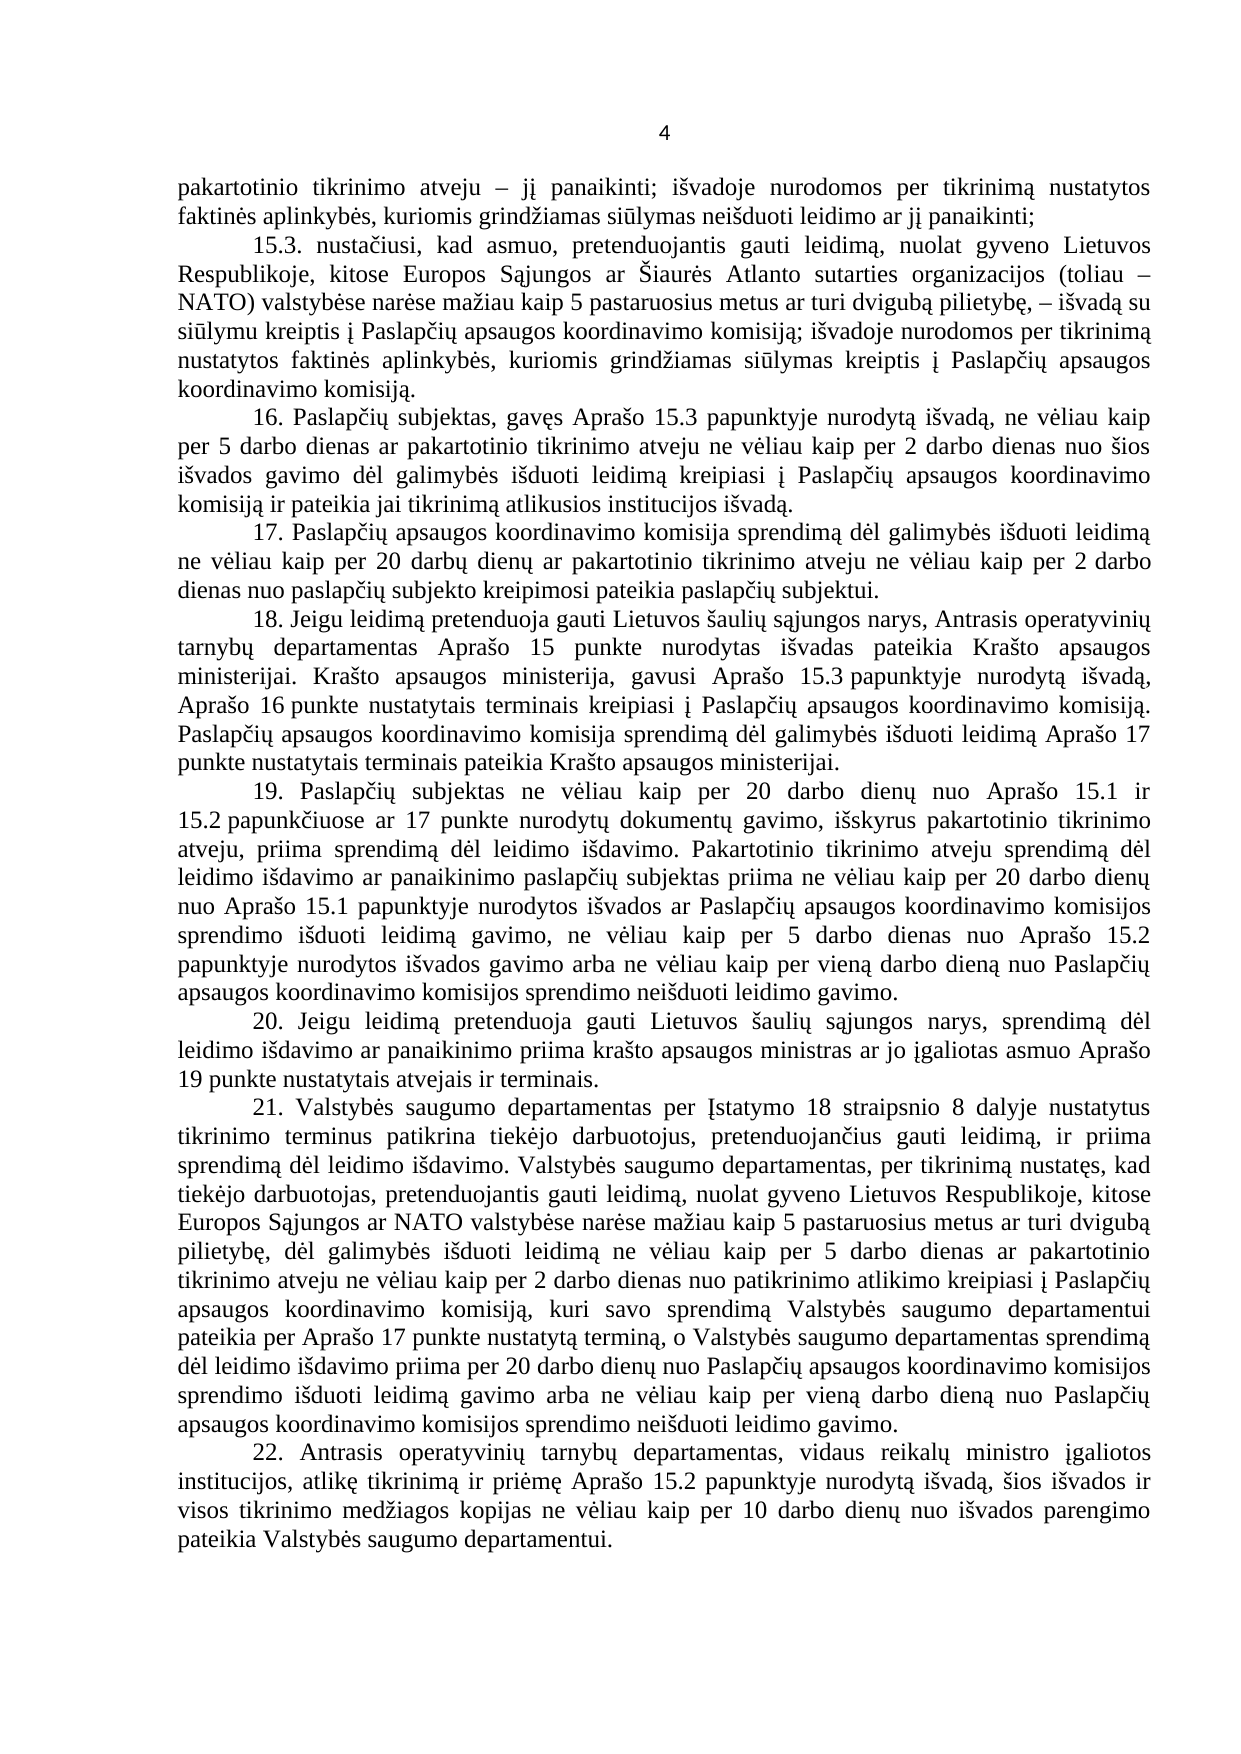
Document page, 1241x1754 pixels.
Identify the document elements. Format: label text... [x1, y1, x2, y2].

text 22. Antrasis operatyvinių tarnybų departamentas, vidaus reikalų ministro įgaliotos institucijos, atlikę tikrinimą ir priėmę Aprašo 15.2 papunktyje nurodytą išvadą, šios išvados ir visos tikrinimo medžiagos kopijas ne vėliau kaip per 10 darbo dienų nuo išvados parengimo pateikia Valstybės saugumo departamentui. [177, 1437, 1152, 1552]
text 16. Paslapčių subjektas, gavęs Aprašo 15.3 papunktyje nurodytą išvadą, ne vėliau kaip per 5 darbo dienas ar pakartotinio tikrinimo atveju ne vėliau kaip per 2 darbo dienas nuo šios išvados gavimo dėl galimybės išduoti leidimą kreipiasi į Paslapčių apsaugos koordinavimo komisiją ir pateikia jai tikrinimą atlikusios institucijos išvadą. [177, 402, 1152, 517]
text 17. Paslapčių apsaugos koordinavimo komisija sprendimą dėl galimybės išduoti leidimą ne vėliau kaip per 20 darbų dienų ar pakartotinio tikrinimo atveju ne vėliau kaip per 2 darbo dienas nuo paslapčių subjekto kreipimosi pateikia paslapčių subjektui. [177, 517, 1152, 604]
text 21. Valstybės saugumo departamentas per Įstatymo 18 straipsnio 8 dalyje nustatytus tikrinimo terminus patikrina tiekėjo darbuotojus, pretenduojančius gauti leidimą, ir priima sprendimą dėl leidimo išdavimo. Valstybės saugumo departamentas, per tikrinimą nustatęs, kad tiekėjo darbuotojas, pretenduojantis gauti leidimą, nuolat gyveno Lietuvos Respublikoje, kitose Europos Sąjungos ar NATO valstybėse narėse mažiau kaip 5 pastaruosius metus ar turi dvigubą pilietybę, dėl galimybės išduoti leidimą ne vėliau kaip per 5 darbo dienas ar pakartotinio tikrinimo atveju ne vėliau kaip per 2 darbo dienas nuo patikrinimo atlikimo kreipiasi į Paslapčių apsaugos koordinavimo komisiją, kuri savo sprendimą Valstybės saugumo departamentui pateikia per Aprašo 17 punkte nustatytą terminą, o Valstybės saugumo departamentas sprendimą dėl leidimo išdavimo priima per 20 darbo dienų nuo Paslapčių apsaugos koordinavimo komisijos sprendimo išduoti leidimą gavimo arba ne vėliau kaip per vieną darbo dieną nuo Paslapčių apsaugos koordinavimo komisijos sprendimo neišduoti leidimo gavimo. [177, 1092, 1152, 1437]
text pakartotinio tikrinimo atveju – jį panaikinti; išvadoje nurodomos per tikrinimą nustatytos faktinės aplinkybės, kuriomis grindžiamas siūlymas neišduoti leidimo ar jį panaikinti; [177, 172, 1152, 230]
text 20. Jeigu leidimą pretenduoja gauti Lietuvos šaulių sąjungos narys, sprendimą dėl leidimo išdavimo ar panaikinimo priima krašto apsaugos ministras ar jo įgaliotas asmuo Aprašo 19 punkte nustatytais atvejais ir terminais. [177, 1006, 1152, 1092]
text 19. Paslapčių subjektas ne vėliau kaip per 20 darbo dienų nuo Aprašo 15.1 ir 15.2 papunkčiuose ar 17 punkte nurodytų dokumentų gavimo, išskyrus pakartotinio tikrinimo atveju, priima sprendimą dėl leidimo išdavimo. Pakartotinio tikrinimo atveju sprendimą dėl leidimo išdavimo ar panaikinimo paslapčių subjektas priima ne vėliau kaip per 20 darbo dienų nuo Aprašo 15.1 papunktyje nurodytos išvados ar Paslapčių apsaugos koordinavimo komisijos sprendimo išduoti leidimą gavimo, ne vėliau kaip per 5 darbo dienas nuo Aprašo 15.2 papunktyje nurodytos išvados gavimo arba ne vėliau kaip per vieną darbo dieną nuo Paslapčių apsaugos koordinavimo komisijos sprendimo neišduoti leidimo gavimo. [177, 776, 1152, 1006]
text 18. Jeigu leidimą pretenduoja gauti Lietuvos šaulių sąjungos narys, Antrasis operatyvinių tarnybų departamentas Aprašo 15 punkte nurodytas išvadas pateikia Krašto apsaugos ministerijai. Krašto apsaugos ministerija, gavusi Aprašo 15.3 papunktyje nurodytą išvadą, Aprašo 16 punkte nustatytais terminais kreipiasi į Paslapčių apsaugos koordinavimo komisiją. Paslapčių apsaugos koordinavimo komisija sprendimą dėl galimybės išduoti leidimą Aprašo 17 punkte nustatytais terminais pateikia Krašto apsaugos ministerijai. [177, 604, 1152, 776]
text 15.3. nustačiusi, kad asmuo, pretenduojantis gauti leidimą, nuolat gyveno Lietuvos Respublikoje, kitose Europos Sąjungos ar Šiaurės Atlanto sutarties organizacijos (toliau – NATO) valstybėse narėse mažiau kaip 5 pastaruosius metus ar turi dvigubą pilietybę, – išvadą su siūlymu kreiptis į Paslapčių apsaugos koordinavimo komisiją; išvadoje nurodomos per tikrinimą nustatytos faktinės aplinkybės, kuriomis grindžiamas siūlymas kreiptis į Paslapčių apsaugos koordinavimo komisiją. [177, 230, 1152, 402]
